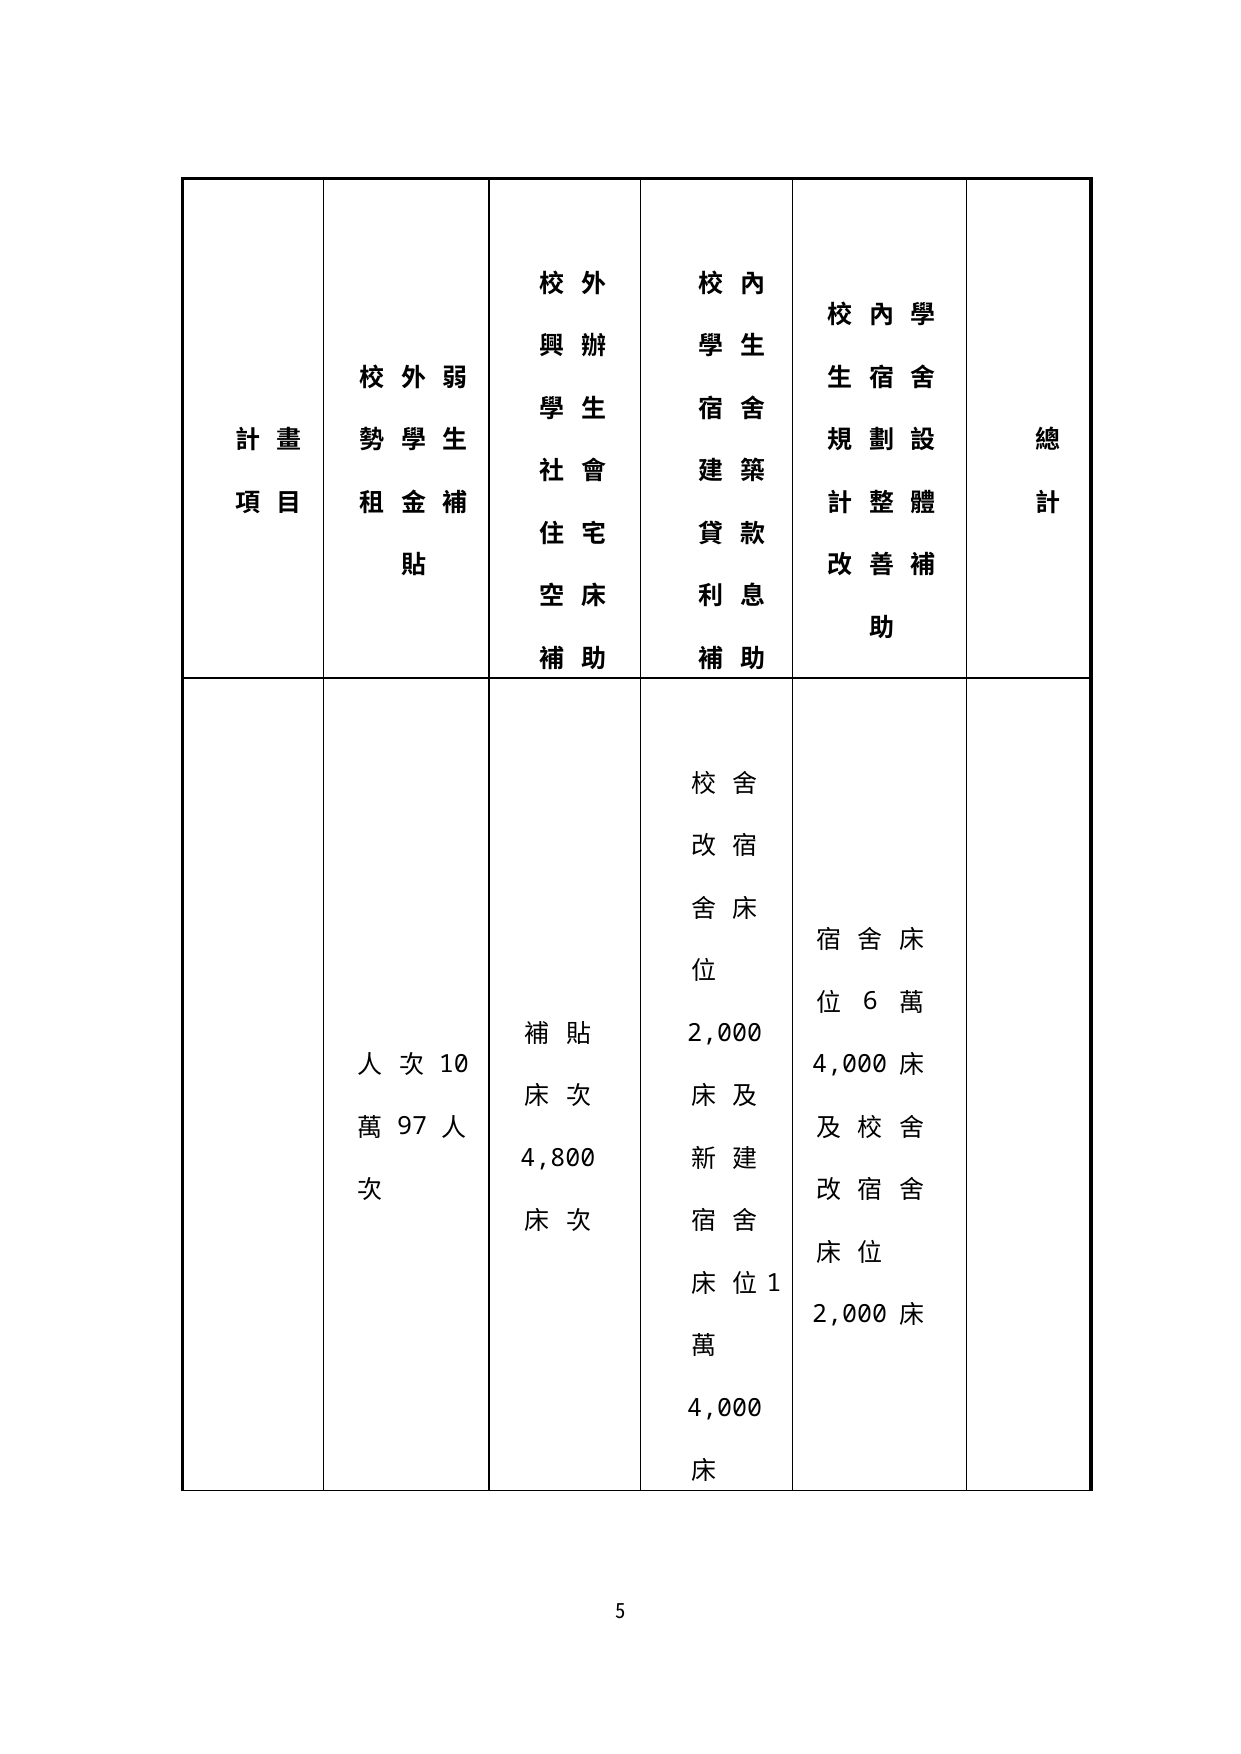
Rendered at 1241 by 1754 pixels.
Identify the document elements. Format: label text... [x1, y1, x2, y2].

table_header 校外興辦學生社會住宅空床補助 [490, 180, 640, 677]
table_cell 補貼床次4,800床次 [490, 679, 640, 1490]
table_header 校內學生宿舍建築貸款利息補助 [641, 180, 792, 677]
table_cell [967, 679, 1089, 1490]
table_header 校內學生宿舍規劃設計整體改善補助 [793, 180, 966, 677]
table_header 校外弱勢學生租金補貼 [324, 180, 488, 677]
table_cell 校舍改宿舍床位2,000床及新建宿舍床位1萬4,000床 [641, 679, 792, 1490]
table_cell [184, 679, 323, 1490]
table_cell 人次10萬97人次 [324, 679, 488, 1490]
table_cell 宿舍床位6萬4,000床及校舍改宿舍床位2,000床 [793, 679, 966, 1490]
table_header 計畫項目 [184, 180, 323, 677]
table_header 總計 [967, 180, 1089, 677]
